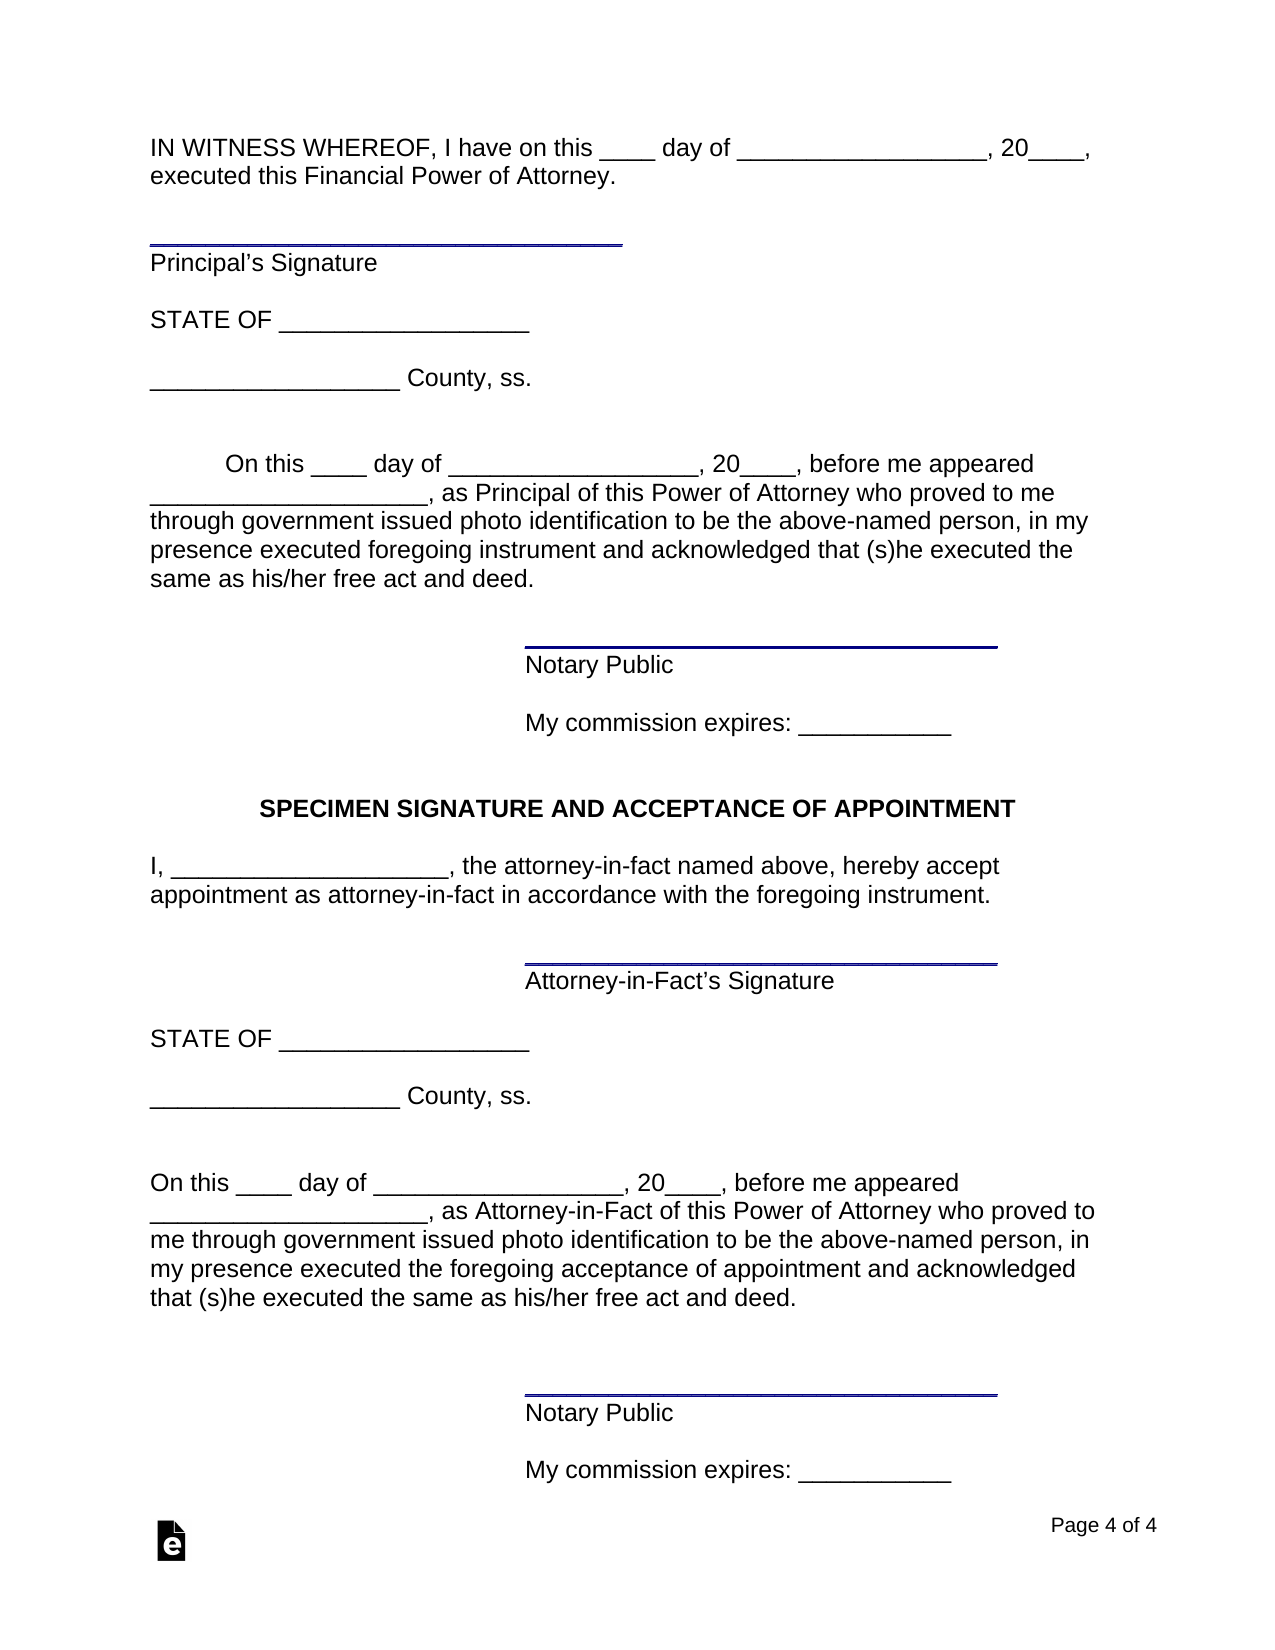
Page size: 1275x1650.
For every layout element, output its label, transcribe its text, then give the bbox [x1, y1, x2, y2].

text My commission expires: ___________ [525, 707, 1125, 736]
text Attorney-in-Fact’s Signature [150, 966, 1125, 995]
text On this ____ day of __________________, 20____, before me appeared ____________________, as Principal of this Power of Attorney who proved to me through government issued photo identification to be the above-named person, in my presence executed foregoing instrument and acknowledged that (s)he executed the same as his/her free act and deed. [150, 449, 1125, 592]
text __________________________________ [525, 937, 1125, 966]
text appointment as attorney-in-fact in accordance with the foregoing instrument. [150, 880, 1125, 909]
text Principal’s Signature [150, 247, 1125, 276]
text Notary Public [150, 1397, 1125, 1426]
text STATE OF __________________ [150, 305, 1125, 334]
text __________________________________ [525, 1369, 1125, 1397]
text __________________ County, ss. [150, 362, 1125, 391]
text __________________ County, ss. [150, 1081, 1125, 1110]
text I, ____________________, the attorney-in-fact named above, hereby accept [150, 851, 1125, 880]
text My commission expires: ___________ [450, 1455, 1125, 1484]
text IN WITNESS WHEREOF, I have on this ____ day of __________________, 20____, executed this Financial Power of Attorney. [150, 132, 1125, 190]
text STATE OF __________________ [150, 1024, 1125, 1052]
text SPECIMEN SIGNATURE AND ACCEPTANCE OF APPOINTMENT [150, 794, 1125, 822]
text __________________________________ [150, 219, 1125, 247]
text __________________________________ [150, 621, 1125, 650]
text On this ____ day of __________________, 20____, before me appeared ____________________, as Attorney-in-Fact of this Power of Attorney who proved to me through government issued photo identification to be the above-named person, in my presence executed the foregoing acceptance of appointment and acknowledged that (s)he executed the same as his/her free act and deed. [150, 1167, 1125, 1311]
text Notary Public [150, 650, 1125, 679]
